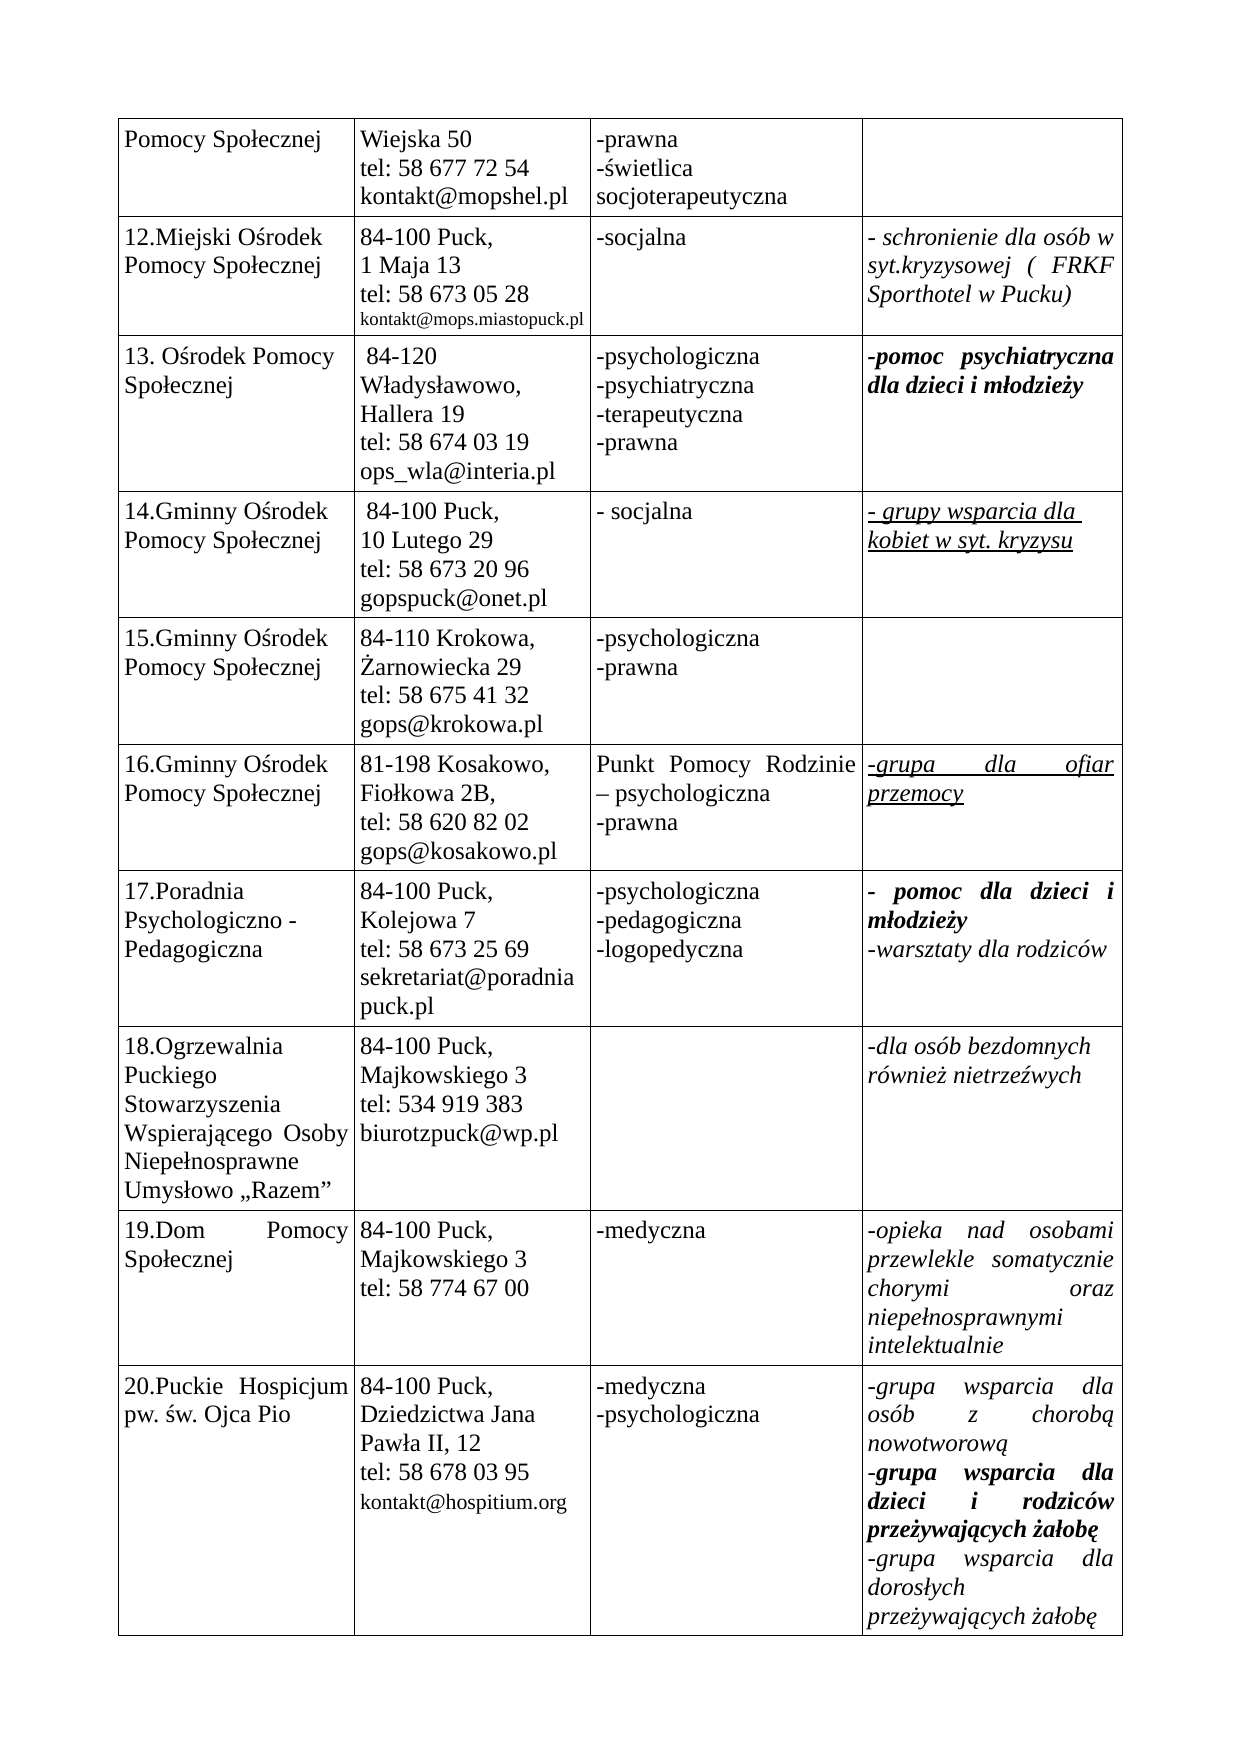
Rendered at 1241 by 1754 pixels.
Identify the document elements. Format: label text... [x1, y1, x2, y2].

table_cell 18.Ogrzewalnia Puckiego Stowarzyszenia Wspierającego Osoby Niepełnosprawne Umysłowo „Razem” [119, 1027, 354, 1210]
table_cell 84-100 Puck, Kolejowa 7 tel: 58 673 25 69 sekretariat@poradniapuck.pl [355, 871, 590, 1026]
table_cell 84-100 Puck, Dziedzictwa Jana Pawła II, 12 tel: 58 678 03 95 kontakt@hospitium.org [355, 1366, 590, 1635]
table_cell Pomocy Społecznej [119, 119, 354, 216]
table_cell -socjalna [591, 217, 862, 335]
table_cell 19.Dom Pomocy Społecznej [119, 1211, 354, 1365]
table_cell -grupa dla ofiar przemocy [863, 745, 1122, 870]
table_cell 15.Gminny Ośrodek Pomocy Społecznej [119, 618, 354, 744]
table_cell [591, 1027, 862, 1210]
table_cell -medyczna -psychologiczna [591, 1366, 862, 1635]
table_cell 17.Poradnia Psychologiczno - Pedagogiczna [119, 871, 354, 1026]
table_cell 84-100 Puck, 1 Maja 13 tel: 58 673 05 28 kontakt@mops.miastopuck.pl [355, 217, 590, 335]
table_cell -dla osób bezdomnych również nietrzeźwych [863, 1027, 1122, 1210]
table_cell 20.Puckie Hospicjum pw. św. Ojca Pio [119, 1366, 354, 1635]
table_cell - pomoc dla dzieci i młodzieży -warsztaty dla rodziców [863, 871, 1122, 1026]
table_cell -pomoc psychiatryczna dla dzieci i młodzieży [863, 336, 1122, 491]
table_cell 16.Gminny Ośrodek Pomocy Społecznej [119, 745, 354, 870]
table_cell Wiejska 50 tel: 58 677 72 54 kontakt@mopshel.pl [355, 119, 590, 216]
table_cell Punkt Pomocy Rodzinie – psychologiczna -prawna [591, 745, 862, 870]
table_cell 84-100 Puck, Majkowskiego 3 tel: 58 774 67 00 [355, 1211, 590, 1365]
table_cell 13. Ośrodek Pomocy Społecznej [119, 336, 354, 491]
table_cell -medyczna [591, 1211, 862, 1365]
table_cell -opieka nad osobami przewlekle somatycznie chorymi oraz niepełnosprawnymi intelektualnie [863, 1211, 1122, 1365]
table_cell -psychologiczna -prawna [591, 618, 862, 744]
table_cell 84-120 Władysławowo, Hallera 19 tel: 58 674 03 19 ops_wla@interia.pl [355, 336, 590, 491]
table_cell - grupy wsparcia dla kobiet w syt. kryzysu [863, 492, 1122, 617]
table_cell 12.Miejski Ośrodek Pomocy Społecznej [119, 217, 354, 335]
table_cell 84-100 Puck, 10 Lutego 29 tel: 58 673 20 96 gopspuck@onet.pl [355, 492, 590, 617]
table_cell [863, 618, 1122, 744]
table_cell -psychologiczna -psychiatryczna -terapeutyczna -prawna [591, 336, 862, 491]
table_cell - socjalna [591, 492, 862, 617]
table_cell -psychologiczna -pedagogiczna -logopedyczna [591, 871, 862, 1026]
table_cell -prawna -świetlica socjoterapeutyczna [591, 119, 862, 216]
table_cell 14.Gminny Ośrodek Pomocy Społecznej [119, 492, 354, 617]
table_cell [863, 119, 1122, 216]
table_cell 84-100 Puck, Majkowskiego 3 tel: 534 919 383 biurotzpuck@wp.pl [355, 1027, 590, 1210]
table_cell -grupa wsparcia dla osób z chorobą nowotworową -grupa wsparcia dla dzieci i rodziców przeżywających żałobę -grupa wsparcia dla dorosłych przeżywających żałobę [863, 1366, 1122, 1635]
table_cell 84-110 Krokowa, Żarnowiecka 29 tel: 58 675 41 32 gops@krokowa.pl [355, 618, 590, 744]
table_cell - schronienie dla osób w syt.kryzysowej ( FRKF Sporthotel w Pucku) [863, 217, 1122, 335]
table_cell 81-198 Kosakowo, Fiołkowa 2B, tel: 58 620 82 02 gops@kosakowo.pl [355, 745, 590, 870]
